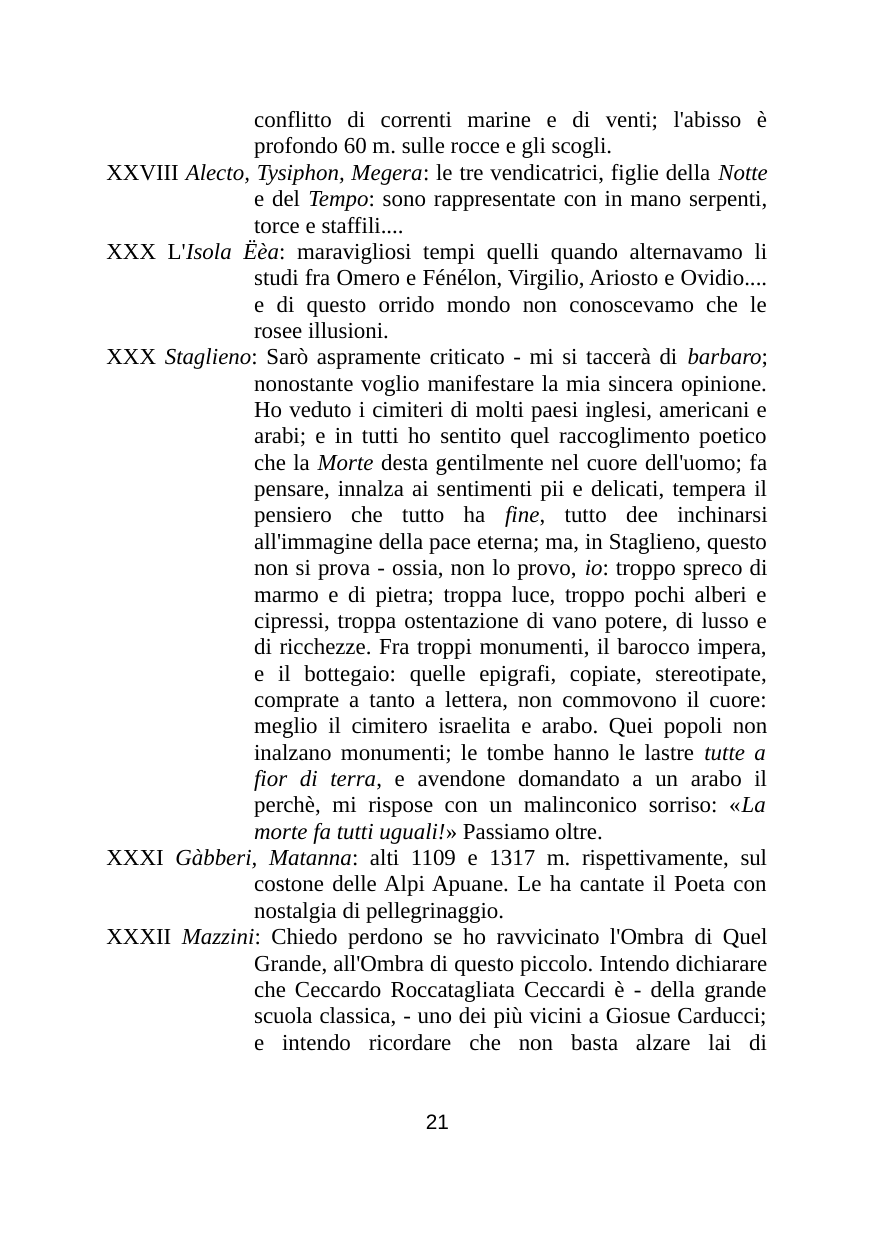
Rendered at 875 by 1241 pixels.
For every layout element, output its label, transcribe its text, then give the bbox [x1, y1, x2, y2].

text XXXII Mazzini: Chiedo perdono se ho ravvicinato l'Ombra di Quel Grande, all'Ombra di questo piccolo. Intendo dichiarare che Ceccardo Roccatagliata Ceccardi è - della grande scuola classica, - uno dei più vicini a Giosue Carducci; e intendo ricordare che non basta alzare lai di [106, 923, 768, 1055]
text conflitto di correnti marine e di venti; l'abisso è profondo 60 m. sulle rocce e gli scogli. [106, 106, 768, 159]
text XXX Staglieno: Sarò aspramente criticato - mi si taccerà di barbaro; nonostante voglio manifestare la mia sincera opinione. Ho veduto i cimiteri di molti paesi inglesi, americani e arabi; e in tutti ho sentito quel raccoglimento poetico che la Morte desta gentilmente nel cuore dell'uomo; fa pensare, innalza ai sentimenti pii e delicati, tempera il pensiero che tutto ha fine, tutto dee inchinarsi all'immagine della pace eterna; ma, in Staglieno, questo non si prova - ossia, non lo provo, io: troppo spreco di marmo e di pietra; troppa luce, troppo pochi alberi e cipressi, troppa ostentazione di vano potere, di lusso e di ricchezze. Fra troppi monumenti, il barocco impera, e il bottegaio: quelle epigrafi, copiate, stereotipate, comprate a tanto a lettera, non commovono il cuore: meglio il cimitero israelita e arabo. Quei popoli non inalzano monumenti; le tombe hanno le lastre tutte a fior di terra, e avendone domandato a un arabo il perchè, mi rispose con un malinconico sorriso: «La morte fa tutti uguali!» Passiamo oltre. [106, 343, 768, 844]
text XXXI Gàbberi, Matanna: alti 1109 e 1317 m. rispettivamente, sul costone delle Alpi Apuane. Le ha cantate il Poeta con nostalgia di pellegrinaggio. [106, 844, 768, 923]
text XXX L'Isola Ëèa: maravigliosi tempi quelli quando alternavamo li studi fra Omero e Fénélon, Virgilio, Ariosto e Ovidio.... e di questo orrido mondo non conoscevamo che le rosee illusioni. [106, 238, 768, 343]
text XXVIII Alecto, Tysiphon, Megera: le tre vendicatrici, figlie della Notte e del Tempo: sono rappresentate con in mano serpenti, torce e staffili.... [106, 159, 768, 238]
